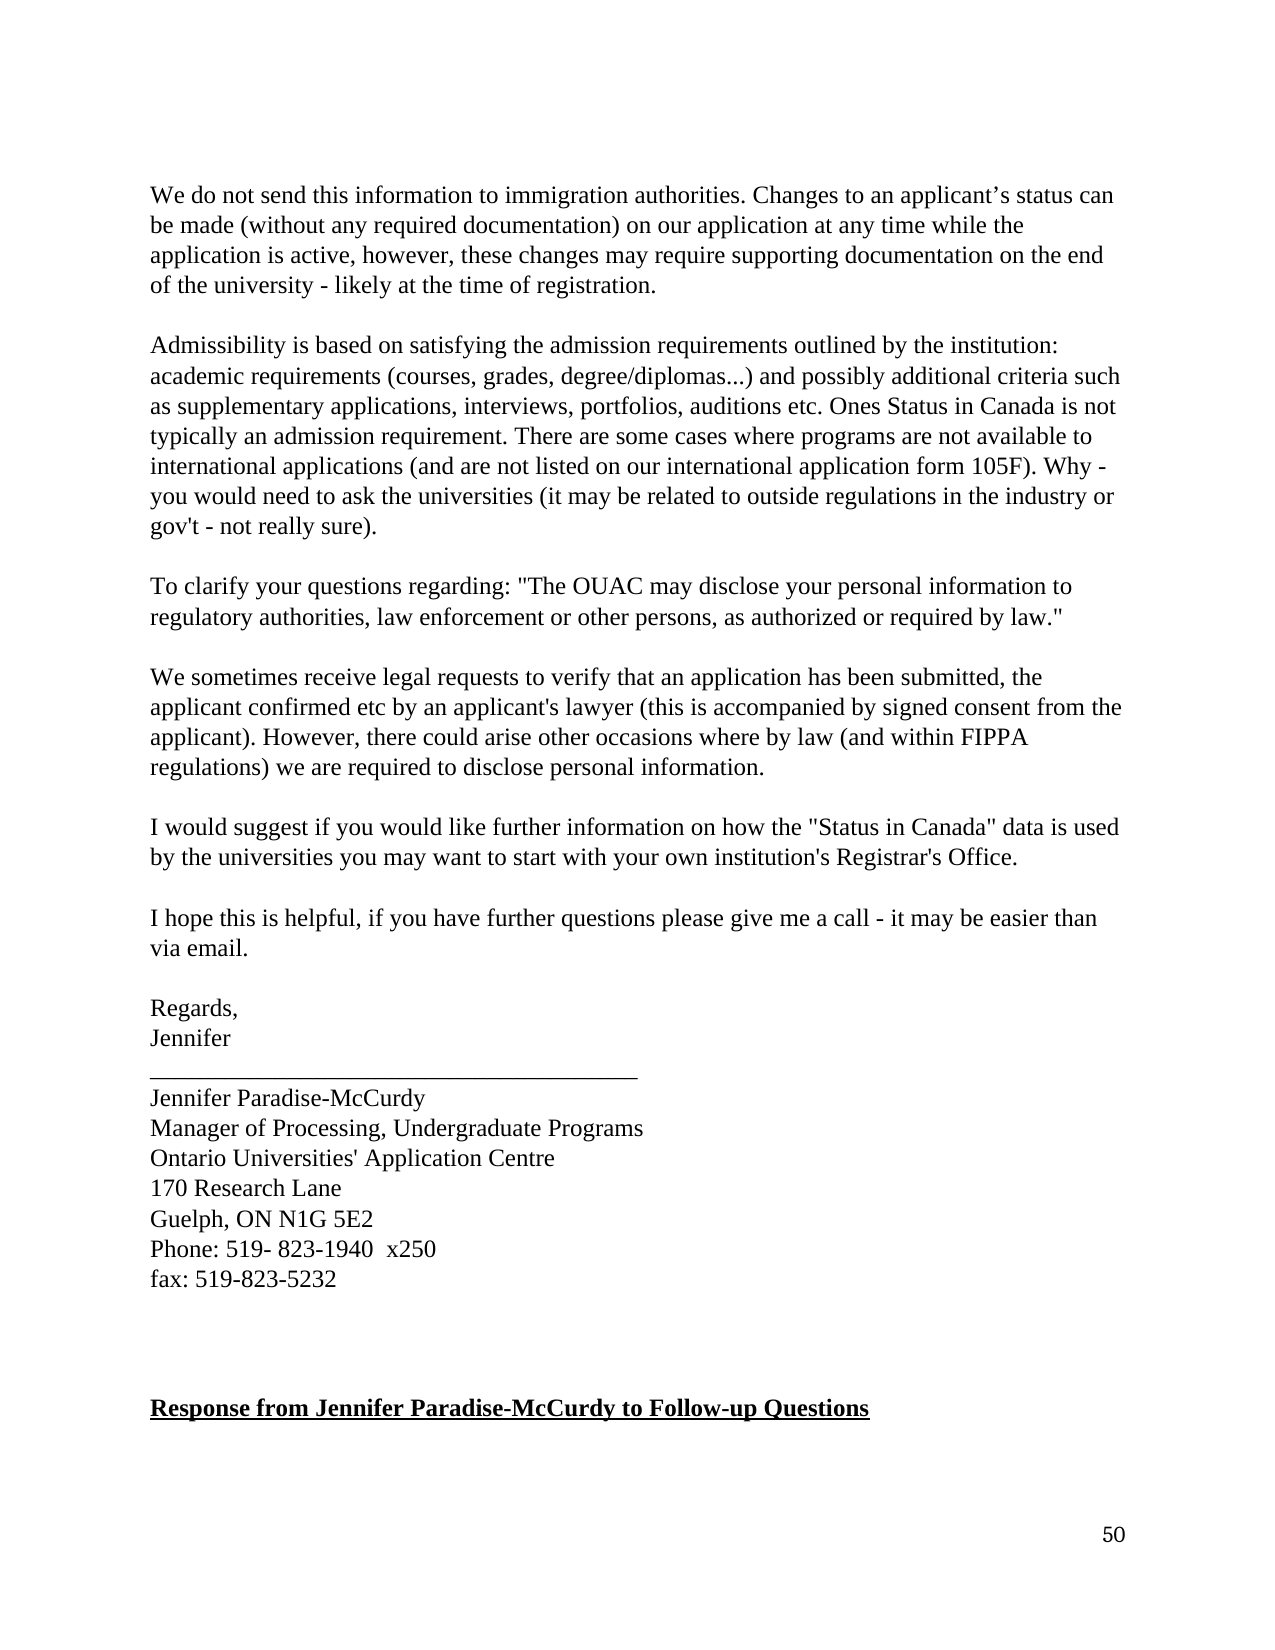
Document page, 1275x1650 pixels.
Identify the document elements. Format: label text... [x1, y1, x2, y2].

text We do not send this information to immigration authorities. Changes to an applicant’s status can be made (without any required documentation) on our application at any time while the application is active, however, these changes may require supporting documentation on the end of the university - likely at the time of registration. Admissibility is based on satisfying the admission requirements outlined by the institution: academic requirements (courses, grades, degree/diplomas...) and possibly additional criteria such as supplementary applications, interviews, portfolios, auditions etc. Ones Status in Canada is not typically an admission requirement. There are some cases where programs are not available to international applications (and are not listed on our international application form 105F). Why - you would need to ask the universities (it may be related to outside regulations in the industry or gov't - not really sure). To clarify your questions regarding: "The OUAC may disclose your personal information to regulatory authorities, law enforcement or other persons, as authorized or required by law." We sometimes receive legal requests to verify that an application has been submitted, the applicant confirmed etc by an applicant's lawyer (this is accompanied by signed consent from the applicant). However, there could arise other occasions where by law (and within FIPPA regulations) we are required to disclose personal information. I would suggest if you would like further information on how the "Status in Canada" data is used by the universities you may want to start with your own institution's Registrar's Office. I hope this is helpful, if you have further questions please give me a call - it may be easier than via email. Regards, Jennifer _______________________________________ Jennifer Paradise-McCurdy Manager of Processing, Undergraduate Programs Ontario Universities' Application Centre 170 Research Lane Guelph, ON N1G 5E2 Phone: 519- 823-1940 x250 fax: 519-823-5232 [150, 150, 1125, 1320]
text Response from Jennifer Paradise-McCurdy to Follow-up Questions [150, 1393, 1125, 1422]
